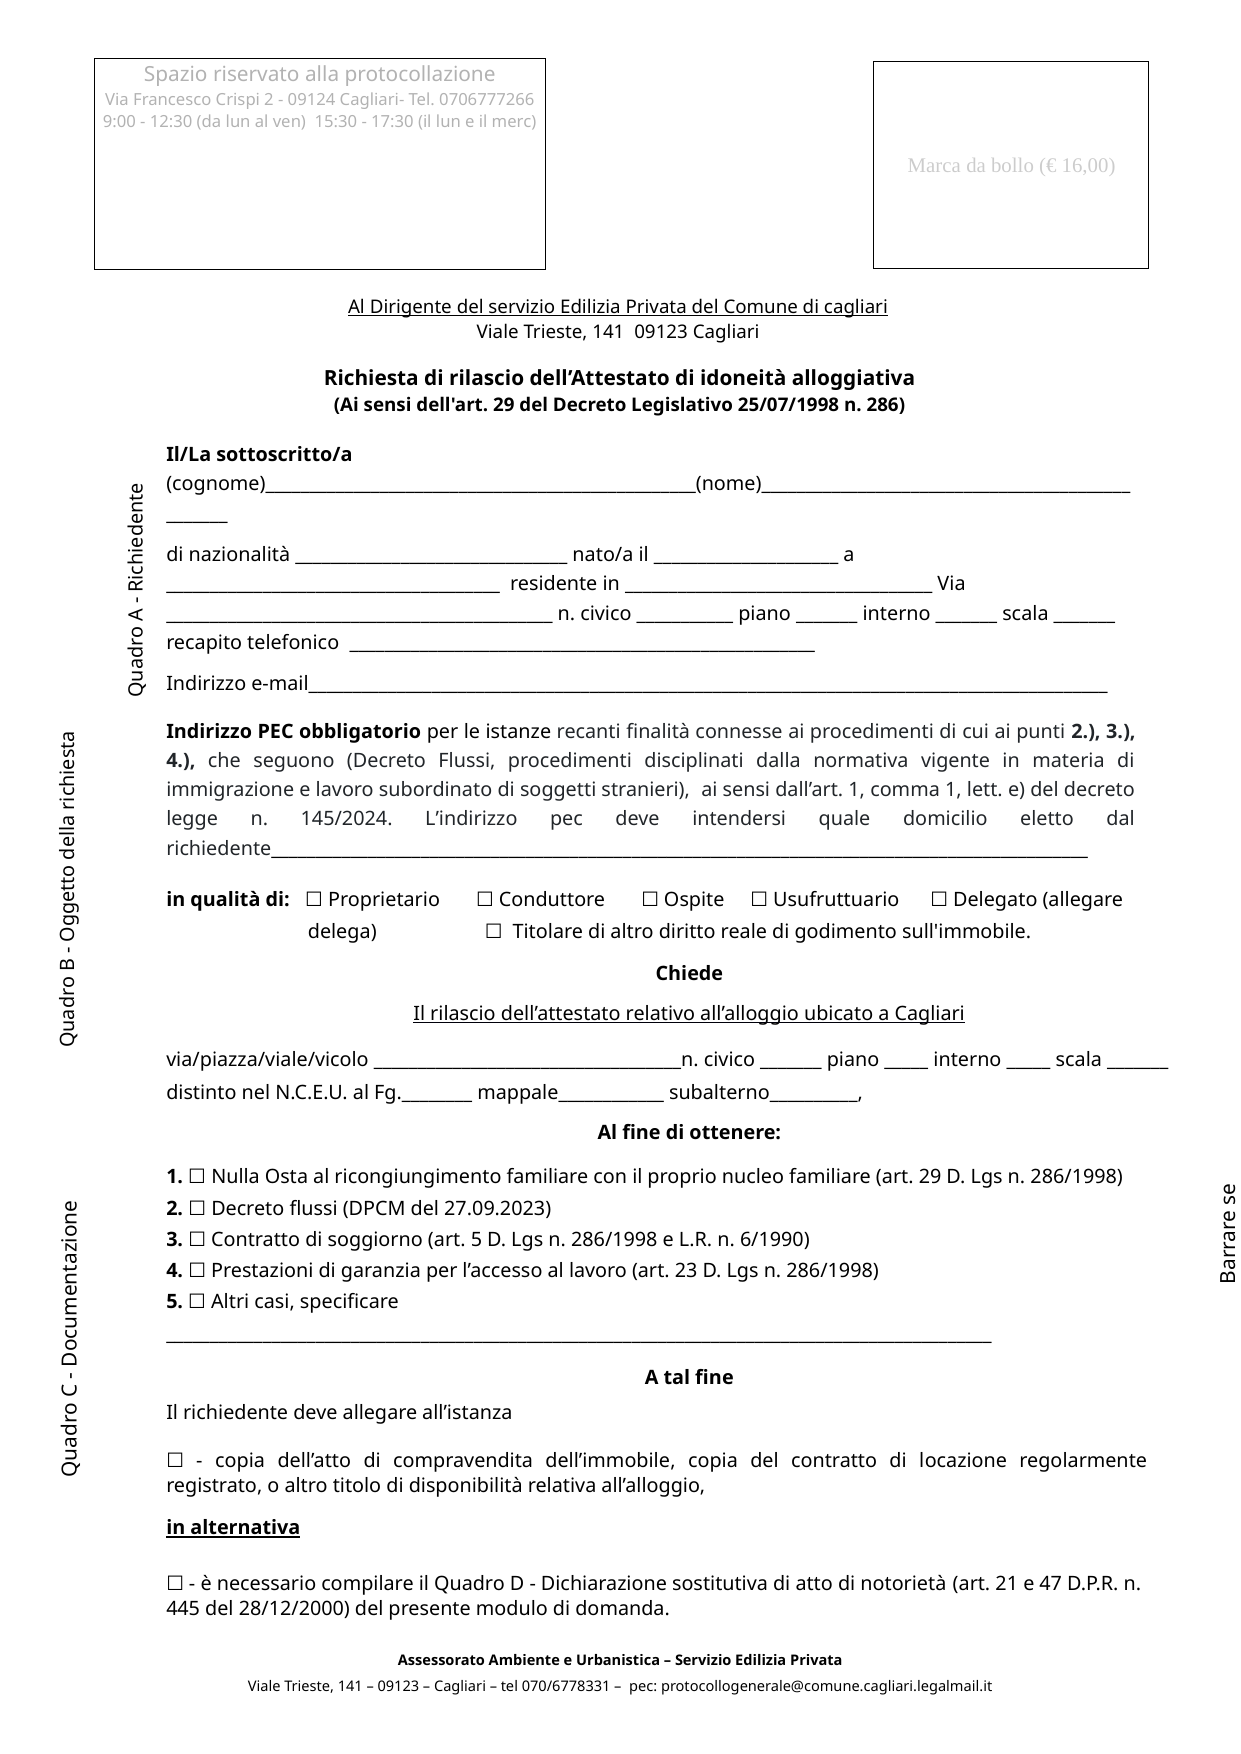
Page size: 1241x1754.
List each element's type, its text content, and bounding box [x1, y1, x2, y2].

table_header Il/La sottoscritto/a (cognome)_________________________________________________(nome)_________________________________________________ di nazionalità _______________________________ nato/a il _____________________ a ______________________________________ residente in ___________________________________ Via ____________________________________________ n. civico ___________ piano _______ interno _______ scala _______ recapito telefonico _____________________________________________________ Indirizzo e-mail___________________________________________________________________________________________ Indirizzo PEC obbligatorio per le istanze recanti finalità connesse ai procedimenti di cui ai punti 2.), 3.), 4.), che seguono (Decreto Flussi, procedimenti disciplinati dalla normativa vigente in materia di immigrazione e lavoro subordinato di soggetti stranieri), ai sensi dall’art. 1, comma 1, lett. e) del decreto legge n. 145/2024. L’indirizzo pec deve intendersi quale domicilio eletto dal richiedente_____________________________________________________________________________________________ in qualità di: ☐ Proprietario ☐ Conduttore ☐ Ospite ☐ Usufruttuario ☐ Delegato (allegare delega) ☐ Titolare di altro diritto reale di godimento sull'immobile. [155, 432, 1223, 959]
table_header Richiesta di rilascio dell’Attestato di idoneità alloggiativa (Ai sensi dell'art. 29 del Decreto Legislativo 25/07/1998 n. 286) [88, 345, 1151, 432]
table_cell Il richiedente deve allegare all’istanza ☐ - copia dell’atto di compravendita dell’immobile, copia del contratto di locazione regolarmente registrato, o altro titolo di disponibilità relativa all’alloggio, in alternativa ☐ - è necessario compilare il Quadro D - Dichiarazione sostitutiva di atto di notorietà (art. 21 e 47 D.P.R. n. 445 del 28/12/2000) del presente modulo di domanda. [155, 1394, 1223, 1643]
table_cell Chiede [155, 960, 1223, 986]
table_cell Il rilascio dell’attestato relativo all’alloggio ubicato a Cagliari via/piazza/viale/vicolo ___________________________________n. civico _______ piano _____ interno _____ scala _______ distinto nel N.C.E.U. al Fg.________ mappale____________ subalterno__________, Al fine di ottenere: 1. ☐ Nulla Osta al ricongiungimento familiare con il proprio nucleo familiare (art. 29 D. Lgs n. 286/1998) 2. ☐ Decreto flussi (DPCM del 27.09.2023) 3. ☐ Contratto di soggiorno (art. 5 D. Lgs n. 286/1998 e L.R. n. 6/1990) 4. ☐ Prestazioni di garanzia per l’accesso al lavoro (art. 23 D. Lgs n. 286/1998) 5. ☐ Altri casi, specificare ______________________________________________________________________________________________ [155, 986, 1223, 1358]
table_cell A tal fine [155, 1358, 1223, 1393]
text Marca da bollo (€ 16,00) [874, 147, 1149, 183]
